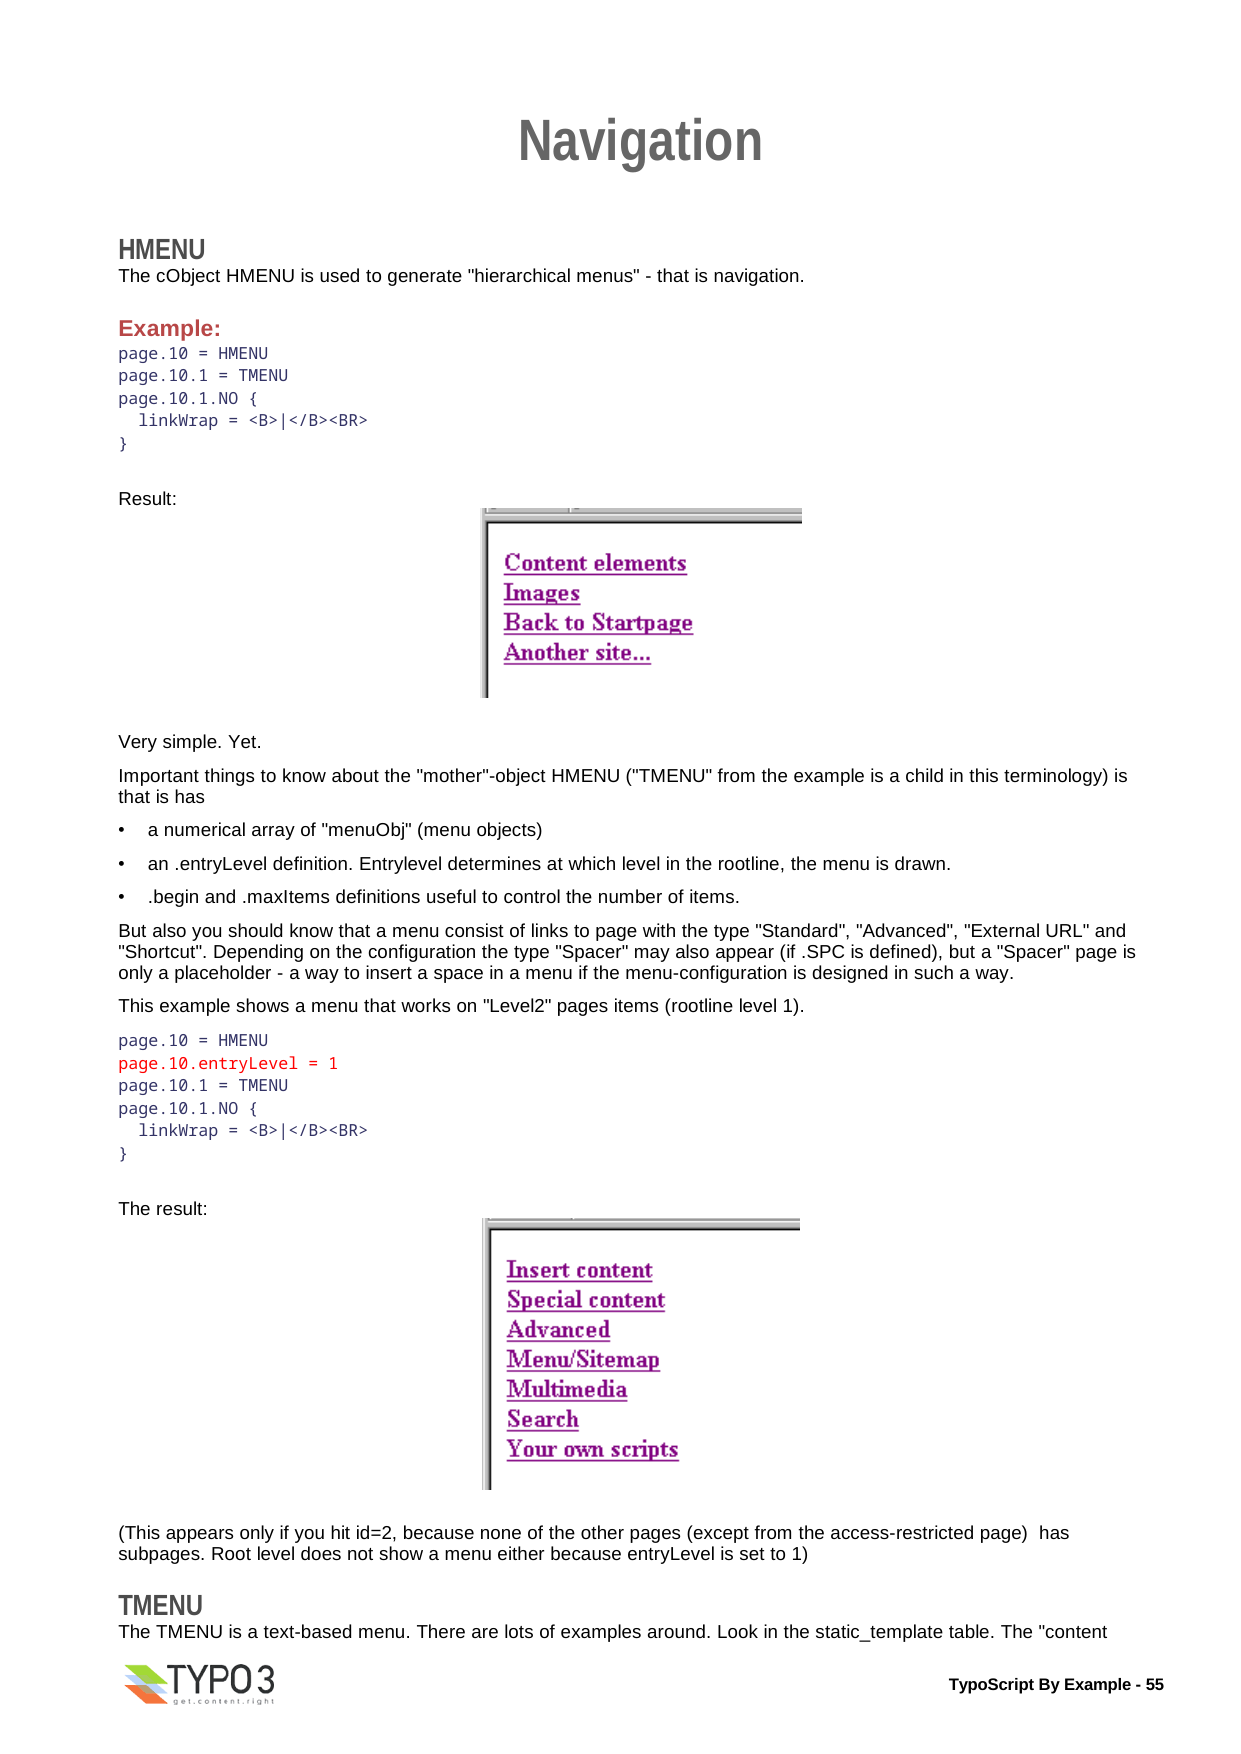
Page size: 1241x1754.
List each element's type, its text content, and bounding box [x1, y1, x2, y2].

text Result: [118, 488, 1163, 509]
list an .entryLevel definition. Entrylevel determines at which level in the rootline, the menu is drawn. [118, 853, 1163, 874]
list a numerical array of "menuObj" (menu objects) [118, 819, 1163, 841]
subtitle TMENU [118, 1588, 1163, 1621]
subtitle Navigation [118, 106, 1163, 173]
text Important things to know about the "mother"-object HMENU ("TMENU" from the example is a child in this terminology) is that is has [118, 765, 1163, 807]
text page.10 = HMENU [118, 1029, 1163, 1052]
text page.10 = HMENU [118, 342, 1163, 364]
text page.10.1 = TMENU [118, 1074, 1163, 1097]
text The cObject HMENU is used to generate "hierarchical menus" - that is navigation. [118, 265, 1163, 286]
text } [118, 1142, 1163, 1164]
picture [480, 508, 802, 698]
subtitle HMENU [118, 232, 1163, 265]
text } [118, 432, 1163, 454]
picture [482, 1218, 800, 1490]
picture [119, 1659, 280, 1710]
text page.10.1.NO { [118, 387, 1163, 409]
list .begin and .maxItems definitions useful to control the number of items. [118, 887, 1163, 908]
text linkWrap = <B>|</B><BR> [118, 1119, 1163, 1142]
subtitle Example: [118, 316, 1163, 342]
text page.10.1.NO { [118, 1097, 1163, 1119]
text page.10.1 = TMENU [118, 364, 1163, 387]
text The result: [118, 1198, 1163, 1219]
text This example shows a menu that works on "Level2" pages items (rootline level 1). [118, 996, 1163, 1017]
text Very simple. Yet. [118, 731, 1163, 752]
text But also you should know that a menu consist of links to page with the type "Standard", "Advanced", "External URL" and "Shortcut". Depending on the configuration the type "Spacer" may also appear (if .SPC is defined), but a "Spacer" page is only a placeholder - a way to insert a space in a menu if the menu-configuration is designed in such a way. [118, 920, 1163, 983]
text (This appears only if you hit id=2, because none of the other pages (except from the access-restricted page) has subpages. Root level does not show a menu either because entryLevel is set to 1) [118, 1523, 1163, 1565]
text The TMENU is a text-based menu. There are lots of examples around. Look in the static_template table. The "content [118, 1621, 1163, 1642]
text linkWrap = <B>|</B><BR> [118, 409, 1163, 432]
text page.10.entryLevel = 1 [118, 1052, 1163, 1074]
